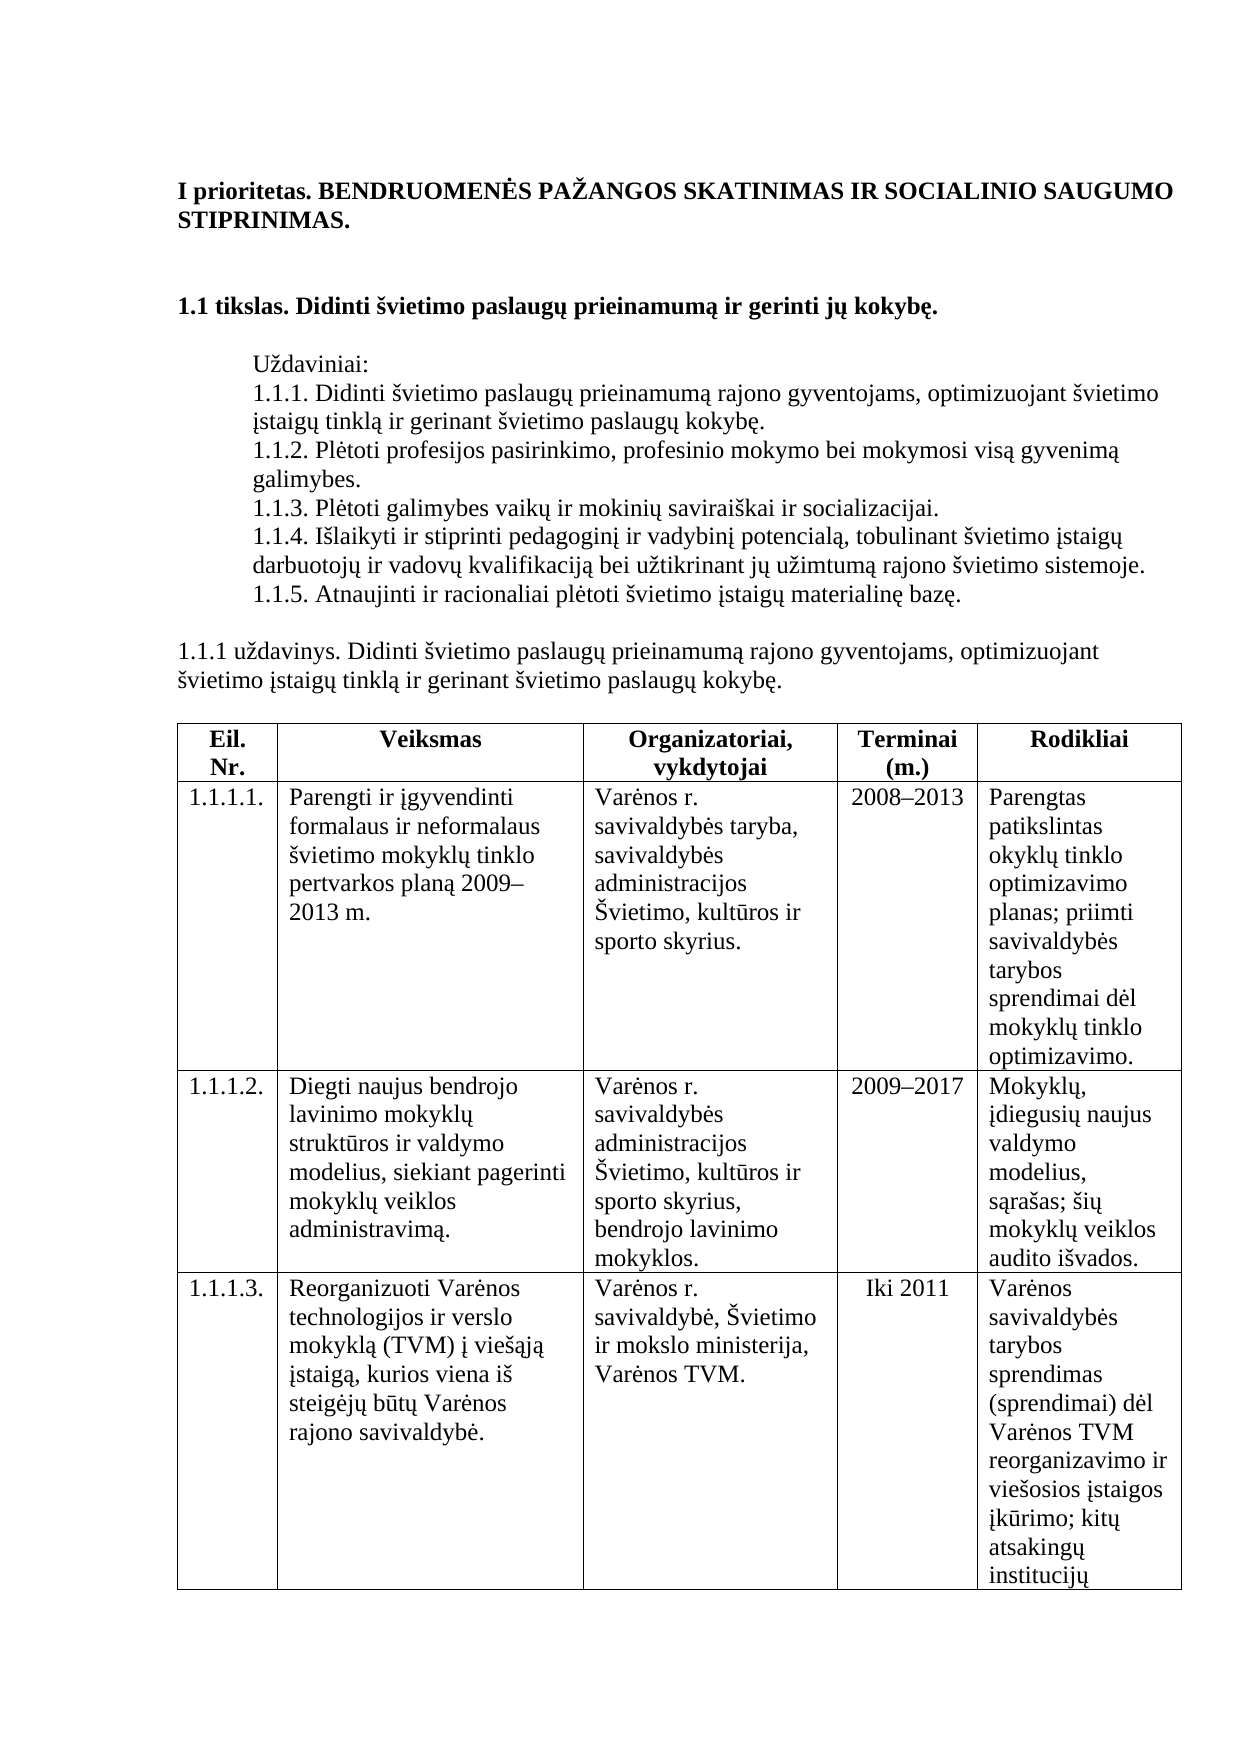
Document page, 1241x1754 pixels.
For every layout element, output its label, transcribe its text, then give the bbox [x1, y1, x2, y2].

table_header Veiksmas [278, 724, 583, 781]
text I prioritetas. BENDRUOMENĖS PAŽANGOS SKATINIMAS IR SOCIALINIO SAUGUMO STIPRINIMAS. [177, 176, 1181, 234]
table_header Organizatoriai, vykdytojai [584, 724, 837, 781]
table_cell 2009–2017 [838, 1071, 977, 1272]
table_cell Reorganizuoti Varėnos technologijos ir verslo mokyklą (TVM) į viešąją įstaigą, kurios viena iš steigėjų būtų Varėnos rajono savivaldybė. [278, 1273, 583, 1589]
text 1.1.3. Plėtoti galimybes vaikų ir mokinių saviraiškai ir socializacijai. [252, 493, 1181, 521]
table_cell Parengti ir įgyvendinti formalaus ir neformalaus švietimo mokyklų tinklo pertvarkos planą 2009–2013 m. [278, 782, 583, 1070]
text 1.1.1. Didinti švietimo paslaugų prieinamumą rajono gyventojams, optimizuojant švietimo įstaigų tinklą ir gerinant švietimo paslaugų kokybę. [252, 378, 1181, 435]
table_header Terminai (m.) [838, 724, 977, 781]
text 1.1.5. Atnaujinti ir racionaliai plėtoti švietimo įstaigų materialinę bazę. [177, 579, 1181, 608]
table_cell Mokyklų, įdiegusių naujus valdymo modelius, sąrašas; šių mokyklų veiklos audito išvados. [978, 1071, 1181, 1272]
table_cell 1.1.1.3. [178, 1273, 277, 1589]
table_header Eil. Nr. [178, 724, 277, 781]
text Uždaviniai: [177, 349, 1181, 378]
text 1.1.2. Plėtoti profesijos pasirinkimo, profesinio mokymo bei mokymosi visą gyvenimą galimybes. [252, 435, 1181, 493]
table_cell Varėnos savivaldybės tarybos sprendimas (sprendimai) dėl Varėnos TVM reorganizavimo ir viešosios įstaigos įkūrimo; kitų atsakingų institucijų [978, 1273, 1181, 1589]
text 1.1.4. Išlaikyti ir stiprinti pedagoginį ir vadybinį potencialą, tobulinant švietimo įstaigų darbuotojų ir vadovų kvalifikaciją bei užtikrinant jų užimtumą rajono švietimo sistemoje. [252, 521, 1181, 579]
table_cell Varėnos r. savivaldybės taryba, savivaldybės administracijos Švietimo, kultūros ir sporto skyrius. [584, 782, 837, 1070]
table_cell 2008–2013 [838, 782, 977, 1070]
table_cell 1.1.1.1. [178, 782, 277, 1070]
text 1.1.1 uždavinys. Didinti švietimo paslaugų prieinamumą rajono gyventojams, optimizuojant švietimo įstaigų tinklą ir gerinant švietimo paslaugų kokybę. [177, 636, 1181, 694]
table_cell Varėnos r. savivaldybės administracijos Švietimo, kultūros ir sporto skyrius, bendrojo lavinimo mokyklos. [584, 1071, 837, 1272]
text 1.1 tikslas. Didinti švietimo paslaugų prieinamumą ir gerinti jų kokybę. [177, 291, 1181, 320]
table_cell Varėnos r. savivaldybė, Švietimo ir mokslo ministerija, Varėnos TVM. [584, 1273, 837, 1589]
table_cell Parengtas patikslintas okyklų tinklo optimizavimo planas; priimti savivaldybės tarybos sprendimai dėl mokyklų tinklo optimizavimo. [978, 782, 1181, 1070]
table_cell 1.1.1.2. [178, 1071, 277, 1272]
table_cell Diegti naujus bendrojo lavinimo mokyklų struktūros ir valdymo modelius, siekiant pagerinti mokyklų veiklos administravimą. [278, 1071, 583, 1272]
table_header Rodikliai [978, 724, 1181, 781]
table_cell Iki 2011 [838, 1273, 977, 1589]
